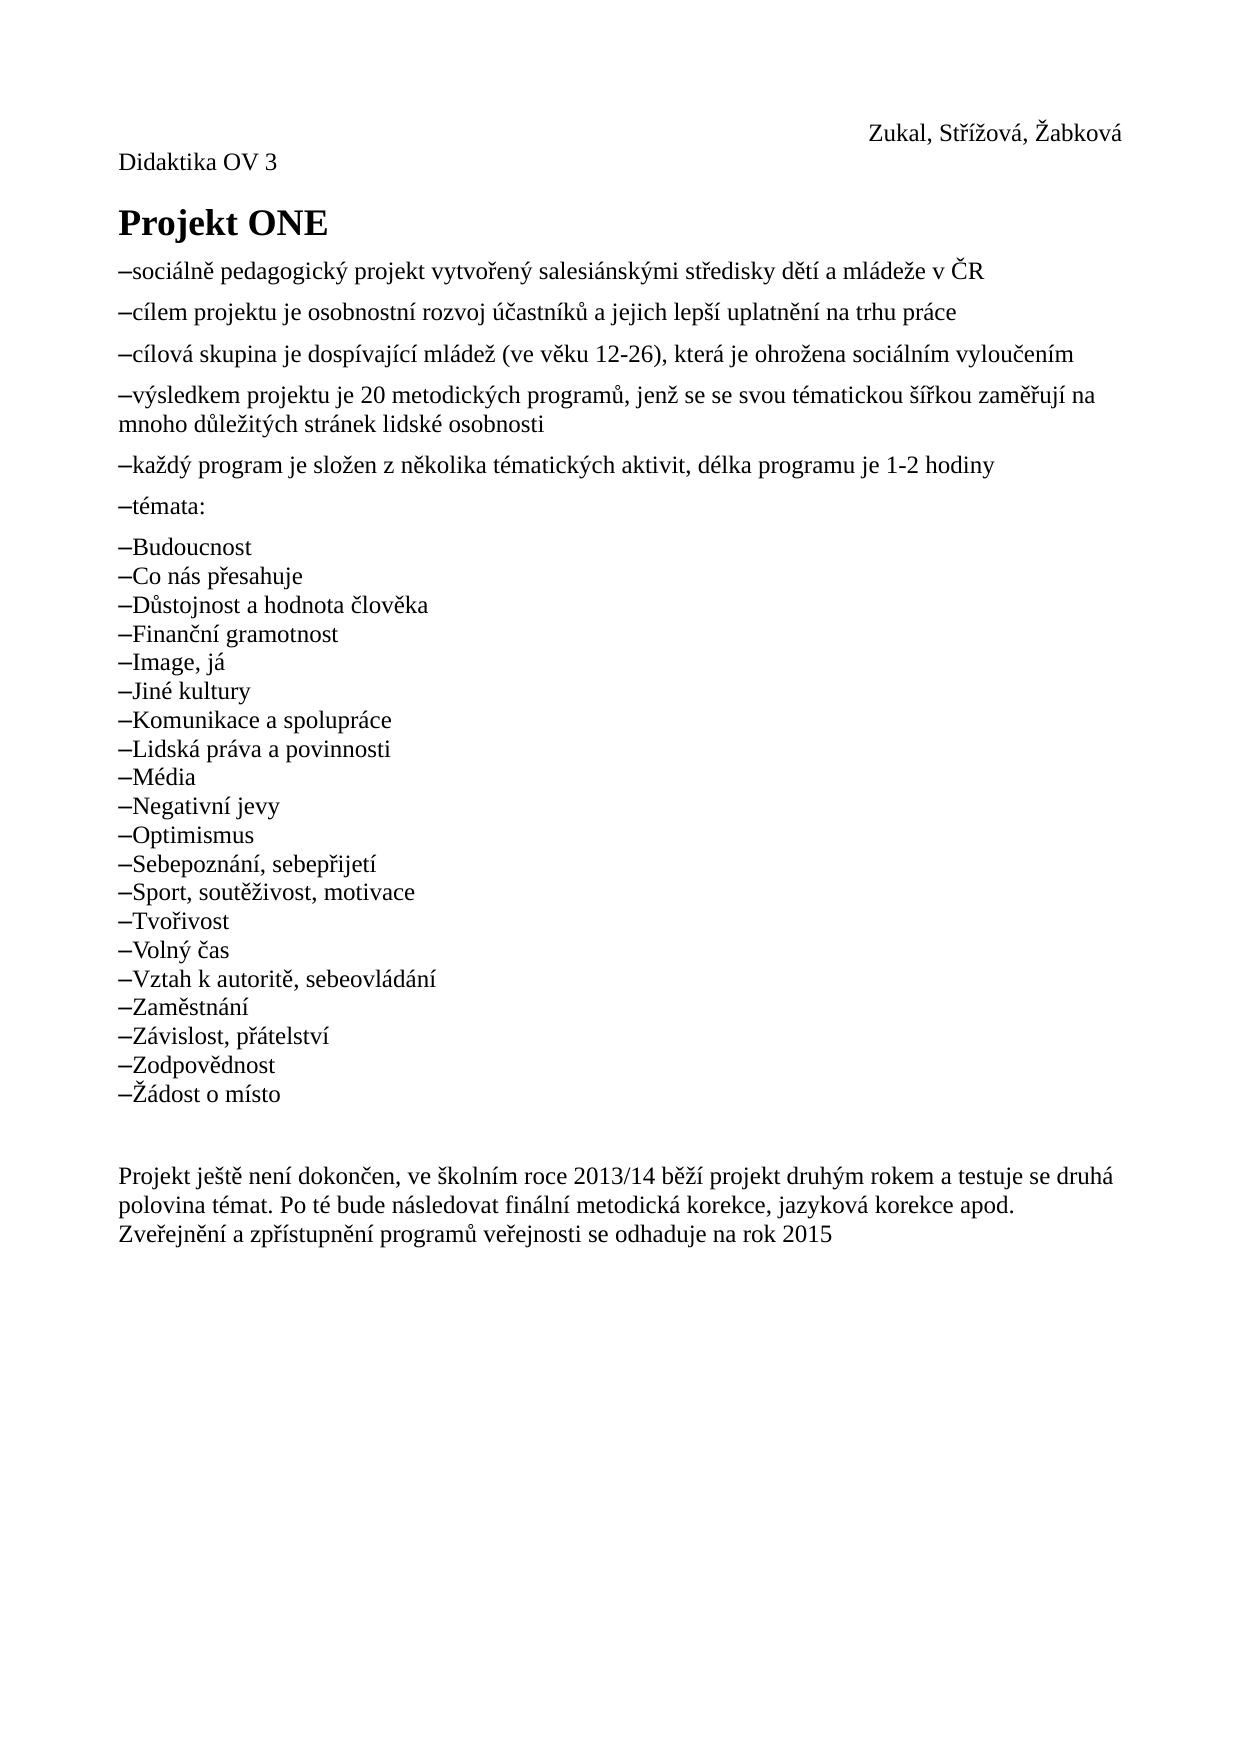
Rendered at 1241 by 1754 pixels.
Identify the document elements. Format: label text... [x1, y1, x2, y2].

subtitle Projekt ONE [118, 201, 1122, 244]
list Média [118, 762, 1122, 791]
list Budoucnost [118, 532, 1122, 561]
list Co nás přesahuje [118, 561, 1122, 590]
list Vztah k autoritě, sebeovládání [118, 964, 1122, 992]
text Didaktika OV 3 [118, 147, 1122, 176]
list Sebepoznání, sebepřijetí [118, 849, 1122, 877]
list sociálně pedagogický projekt vytvořený salesiánskými středisky dětí a mládeže v ČR [118, 256, 1122, 285]
list Volný čas [118, 935, 1122, 964]
list cílová skupina je dospívající mládež (ve věku 12-26), která je ohrožena sociálním vyloučením [118, 339, 1122, 367]
list Zaměstnání [118, 992, 1122, 1021]
list Optimismus [118, 820, 1122, 849]
list Tvořivost [118, 906, 1122, 935]
list výsledkem projektu je 20 metodických programů, jenž se se svou tématickou šířkou zaměřují na mnoho důležitých stránek lidské osobnosti [118, 380, 1122, 437]
list témata: [118, 491, 1122, 520]
list Finanční gramotnost [118, 619, 1122, 647]
list Image, já [118, 647, 1122, 676]
list Důstojnost a hodnota člověka [118, 590, 1122, 619]
list každý program je složen z několika tématických aktivit, délka programu je 1-2 hodiny [118, 450, 1122, 479]
list Zodpovědnost [118, 1050, 1122, 1079]
list Žádost o místo [118, 1079, 1122, 1107]
list Negativní jevy [118, 791, 1122, 820]
list Lidská práva a povinnosti [118, 734, 1122, 762]
text Zukal, Střížová, Žabková [118, 118, 1122, 147]
list Komunikace a spolupráce [118, 705, 1122, 734]
list Závislost, přátelství [118, 1021, 1122, 1050]
list cílem projektu je osobnostní rozvoj účastníků a jejich lepší uplatnění na trhu práce [118, 297, 1122, 326]
list Sport, soutěživost, motivace [118, 877, 1122, 906]
list Jiné kultury [118, 676, 1122, 705]
text Projekt ještě není dokončen, ve školním roce 2013/14 běží projekt druhým rokem a testuje se druhá polovina témat. Po té bude následovat finální metodická korekce, jazyková korekce apod. Zveřejnění a zpřístupnění programů veřejnosti se odhaduje na rok 2015 [118, 1161, 1122, 1247]
